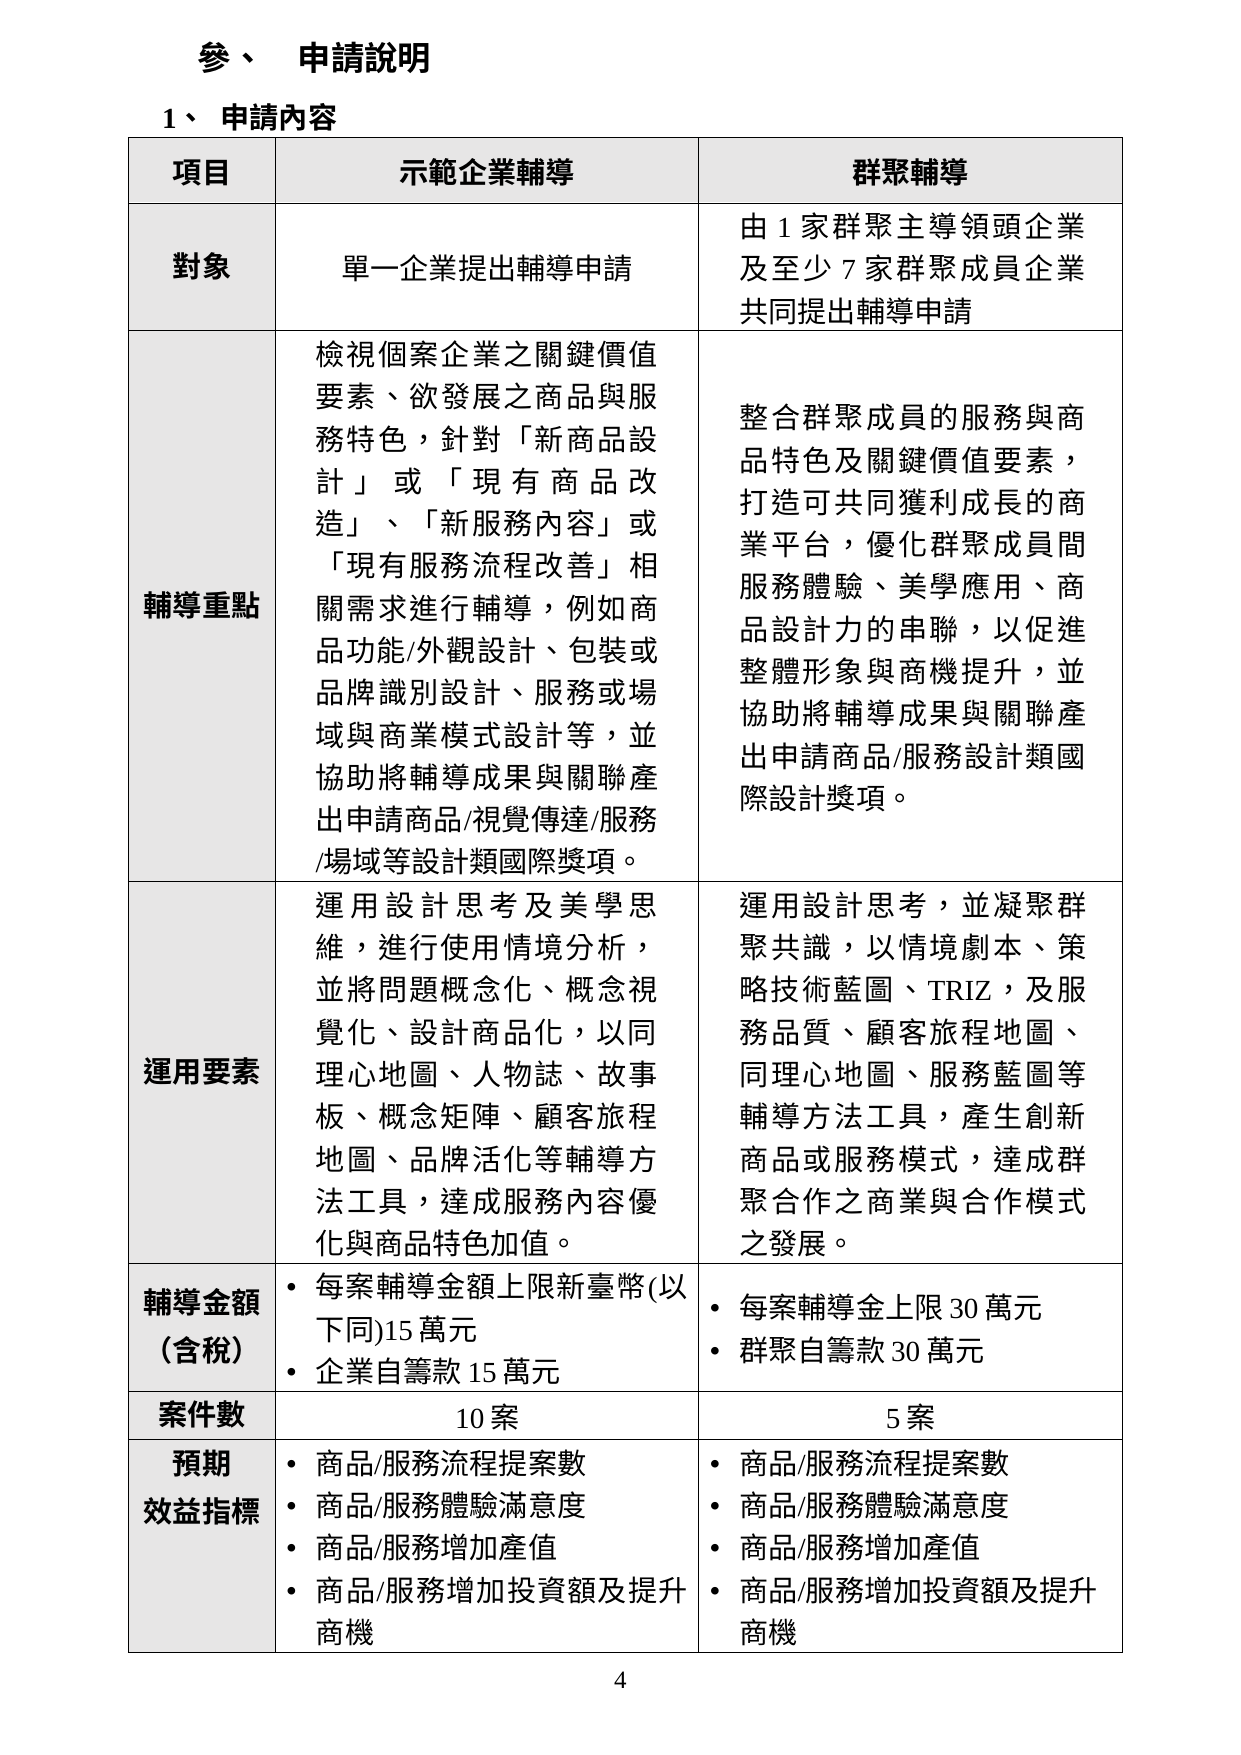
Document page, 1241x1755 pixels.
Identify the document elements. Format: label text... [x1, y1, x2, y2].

list 申請說明 [198, 32, 1122, 80]
table_cell 預期 效益指標 [129, 1440, 275, 1652]
table_cell 對象 [129, 204, 275, 330]
list 申請內容 [162, 95, 1122, 137]
table_cell 運用設計思考，並凝聚群聚共識，以情境劇本、策略技術藍圖、TRIZ，及服務品質、顧客旅程地圖、同理心地圖、服務藍圖等輔導方法工具，產生創新商品或服務模式，達成群聚合作之商業與合作模式之發展。 [699, 882, 1122, 1263]
table_cell 由1家群聚主導領頭企業及至少7家群聚成員企業共同提出輔導申請 [699, 204, 1122, 330]
table_cell 案件數 [129, 1392, 275, 1439]
table_cell 整合群聚成員的服務與商品特色及關鍵價值要素，打造可共同獲利成長的商業平台，優化群聚成員間服務體驗、美學應用、商品設計力的串聯，以促進整體形象與商機提升，並協助將輔導成果與關聯產出申請商品/服務設計類國際設計獎項。 [699, 331, 1122, 881]
table_header 群聚輔導 [699, 138, 1122, 202]
table_cell 運用設計思考及美學思維，進行使用情境分析，並將問題概念化、概念視覺化、設計商品化，以同理心地圖、人物誌、故事板、概念矩陣、顧客旅程地圖、品牌活化等輔導方法工具，達成服務內容優化與商品特色加值。 [276, 882, 698, 1263]
table_cell 商品/服務流程提案數 商品/服務體驗滿意度 商品/服務增加產值 商品/服務增加投資額及提升商機 [276, 1440, 698, 1652]
table_cell 商品/服務流程提案數 商品/服務體驗滿意度 商品/服務增加產值 商品/服務增加投資額及提升商機 商品/服務串連群聚業者數 商品/服務增加群聚成員產值 [699, 1440, 1122, 1652]
table_cell 10案 [276, 1392, 698, 1439]
table_cell 輔導金額 （含稅） [129, 1264, 275, 1391]
table_cell 5案 [699, 1392, 1122, 1439]
table_cell 每案輔導金額上限新臺幣(以下同)15萬元 企業自籌款15萬元 [276, 1264, 698, 1391]
table_cell 輔導重點 [129, 331, 275, 881]
table_cell 每案輔導金上限30萬元 群聚自籌款30萬元 [699, 1264, 1122, 1391]
table_header 示範企業輔導 [276, 138, 698, 202]
table_cell 單一企業提出輔導申請 [276, 204, 698, 330]
table_cell 運用要素 [129, 882, 275, 1263]
table_cell 檢視個案企業之關鍵價值要素、欲發展之商品與服務特色，針對「新商品設計」或「現有商品改造」、「新服務內容」或「現有服務流程改善」相關需求進行輔導，例如商品功能/外觀設計、包裝或品牌識別設計、服務或場域與商業模式設計等，並協助將輔導成果與關聯產出申請商品/視覺傳達/服務/場域等設計類國際獎項。 [276, 331, 698, 881]
table_header 項目 [129, 138, 275, 202]
